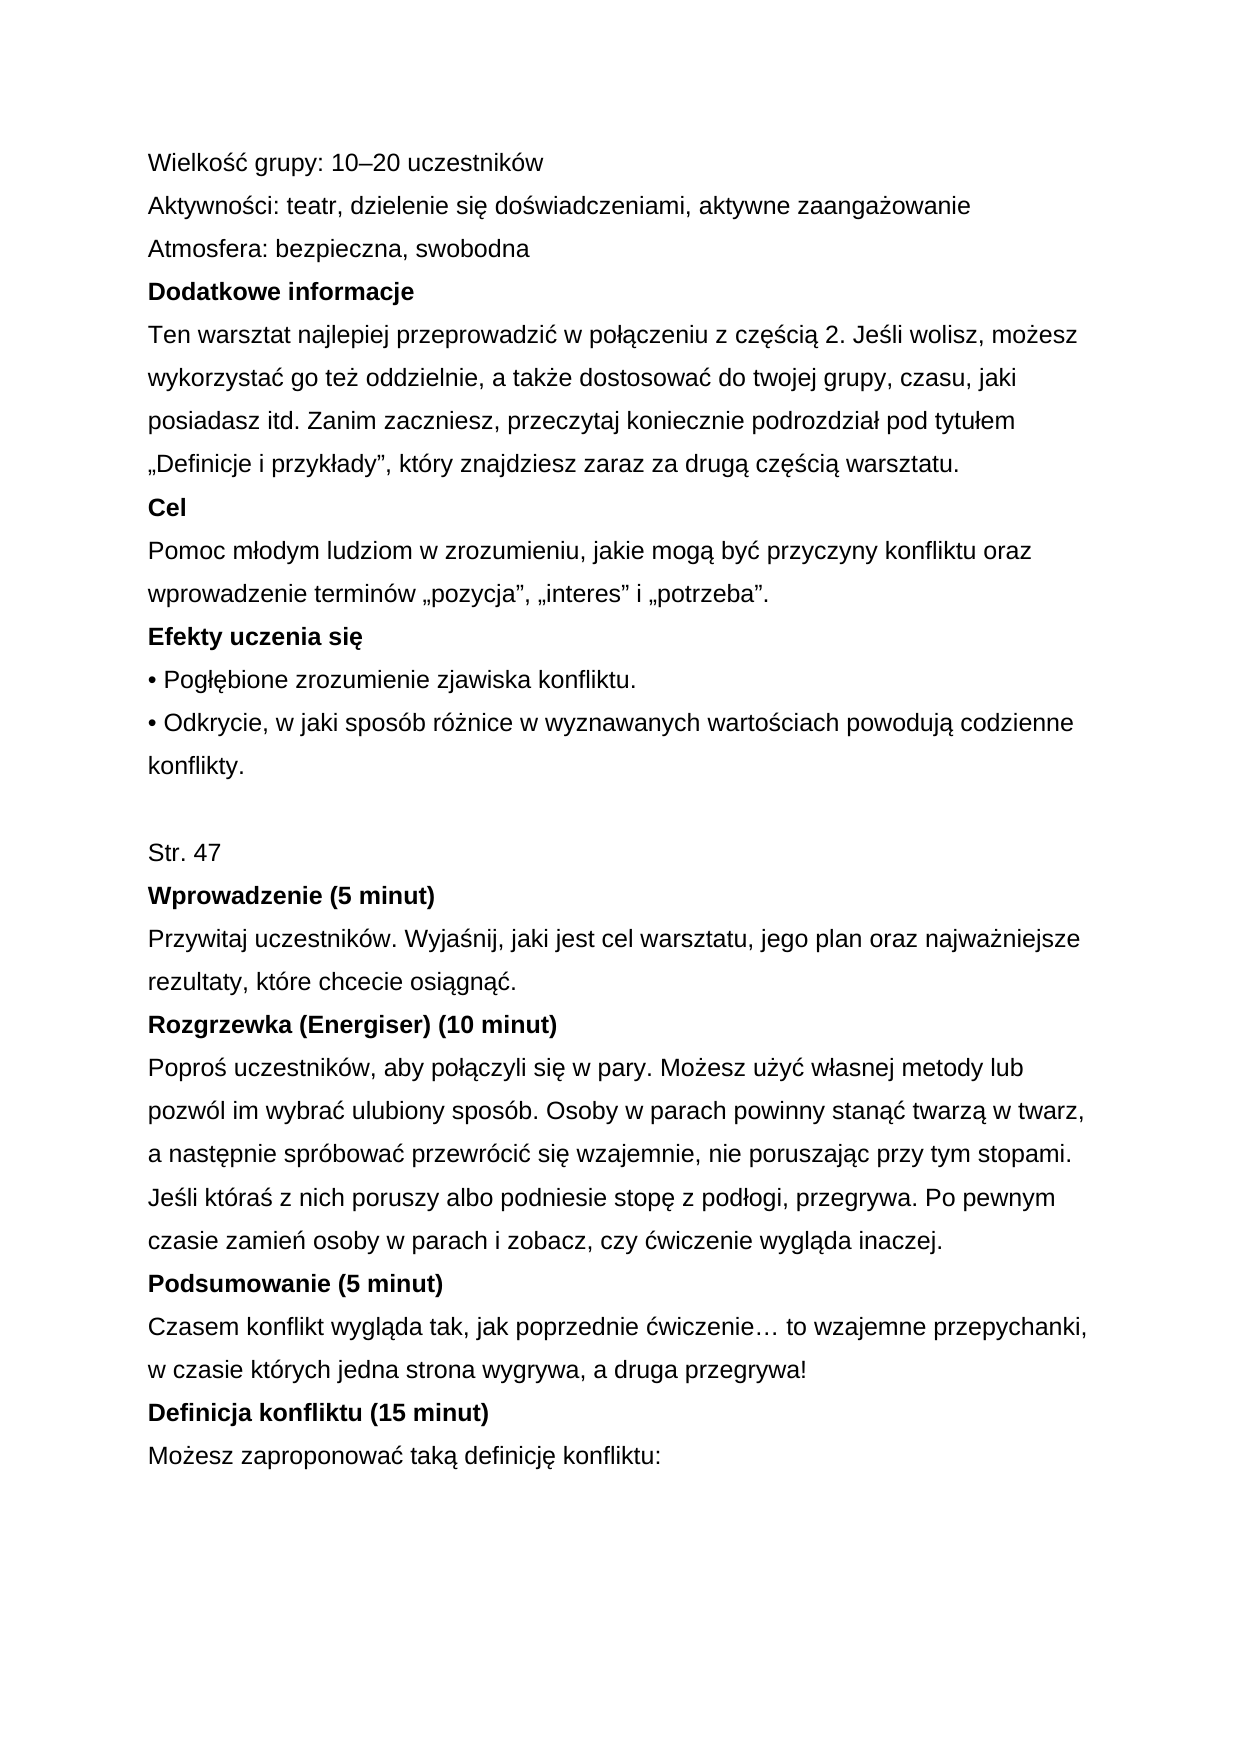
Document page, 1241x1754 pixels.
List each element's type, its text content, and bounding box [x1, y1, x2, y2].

text Pomoc młodym ludziom w zrozumieniu, jakie mogą być przyczyny konfliktu oraz wprowadzenie terminów „pozycja”, „interes” i „potrzeba”. [148, 536, 1093, 608]
text Dodatkowe informacje [148, 277, 1093, 306]
text Definicja konfliktu (15 minut) [148, 1398, 1093, 1427]
text Poproś uczestników, aby połączyli się w pary. Możesz użyć własnej metody lub pozwól im wybrać ulubiony sposób. Osoby w parach powinny stanąć twarzą w twarz, a następnie spróbować przewrócić się wzajemnie, nie poruszając przy tym stopami. Jeśli któraś z nich poruszy albo podniesie stopę z podłogi, przegrywa. Po pewnym czasie zamień osoby w parach i zobacz, czy ćwiczenie wygląda inaczej. [148, 1053, 1093, 1254]
text • Odkrycie, w jaki sposób różnice w wyznawanych wartościach powodują codzienne konflikty. [148, 708, 1093, 780]
text Str. 47 [148, 838, 1093, 866]
text Możesz zaproponować taką definicję konfliktu: [148, 1441, 1093, 1470]
text Aktywności: teatr, dzielenie się doświadczeniami, aktywne zaangażowanie [148, 191, 1093, 219]
text Atmosfera: bezpieczna, swobodna [148, 234, 1093, 263]
text Przywitaj uczestników. Wyjaśnij, jaki jest cel warsztatu, jego plan oraz najważniejsze rezultaty, które chcecie osiągnąć. [148, 924, 1093, 996]
text Ten warsztat najlepiej przeprowadzić w połączeniu z częścią 2. Jeśli wolisz, możesz wykorzystać go też oddzielnie, a także dostosować do twojej grupy, czasu, jaki posiadasz itd. Zanim zaczniesz, przeczytaj koniecznie podrozdział pod tytułem „Definicje i przykłady”, który znajdziesz zaraz za drugą częścią warsztatu. [148, 320, 1093, 478]
text Podsumowanie (5 minut) [148, 1269, 1093, 1298]
text Wielkość grupy: 10–20 uczestników [148, 148, 1093, 176]
text Rozgrzewka (Energiser) (10 minut) [148, 1010, 1093, 1039]
text • Pogłębione zrozumienie zjawiska konfliktu. [148, 665, 1093, 694]
text Cel [148, 493, 1093, 521]
text Efekty uczenia się [148, 622, 1093, 651]
text Wprowadzenie (5 minut) [148, 881, 1093, 909]
text Czasem konflikt wygląda tak, jak poprzednie ćwiczenie… to wzajemne przepychanki, w czasie których jedna strona wygrywa, a druga przegrywa! [148, 1312, 1093, 1384]
